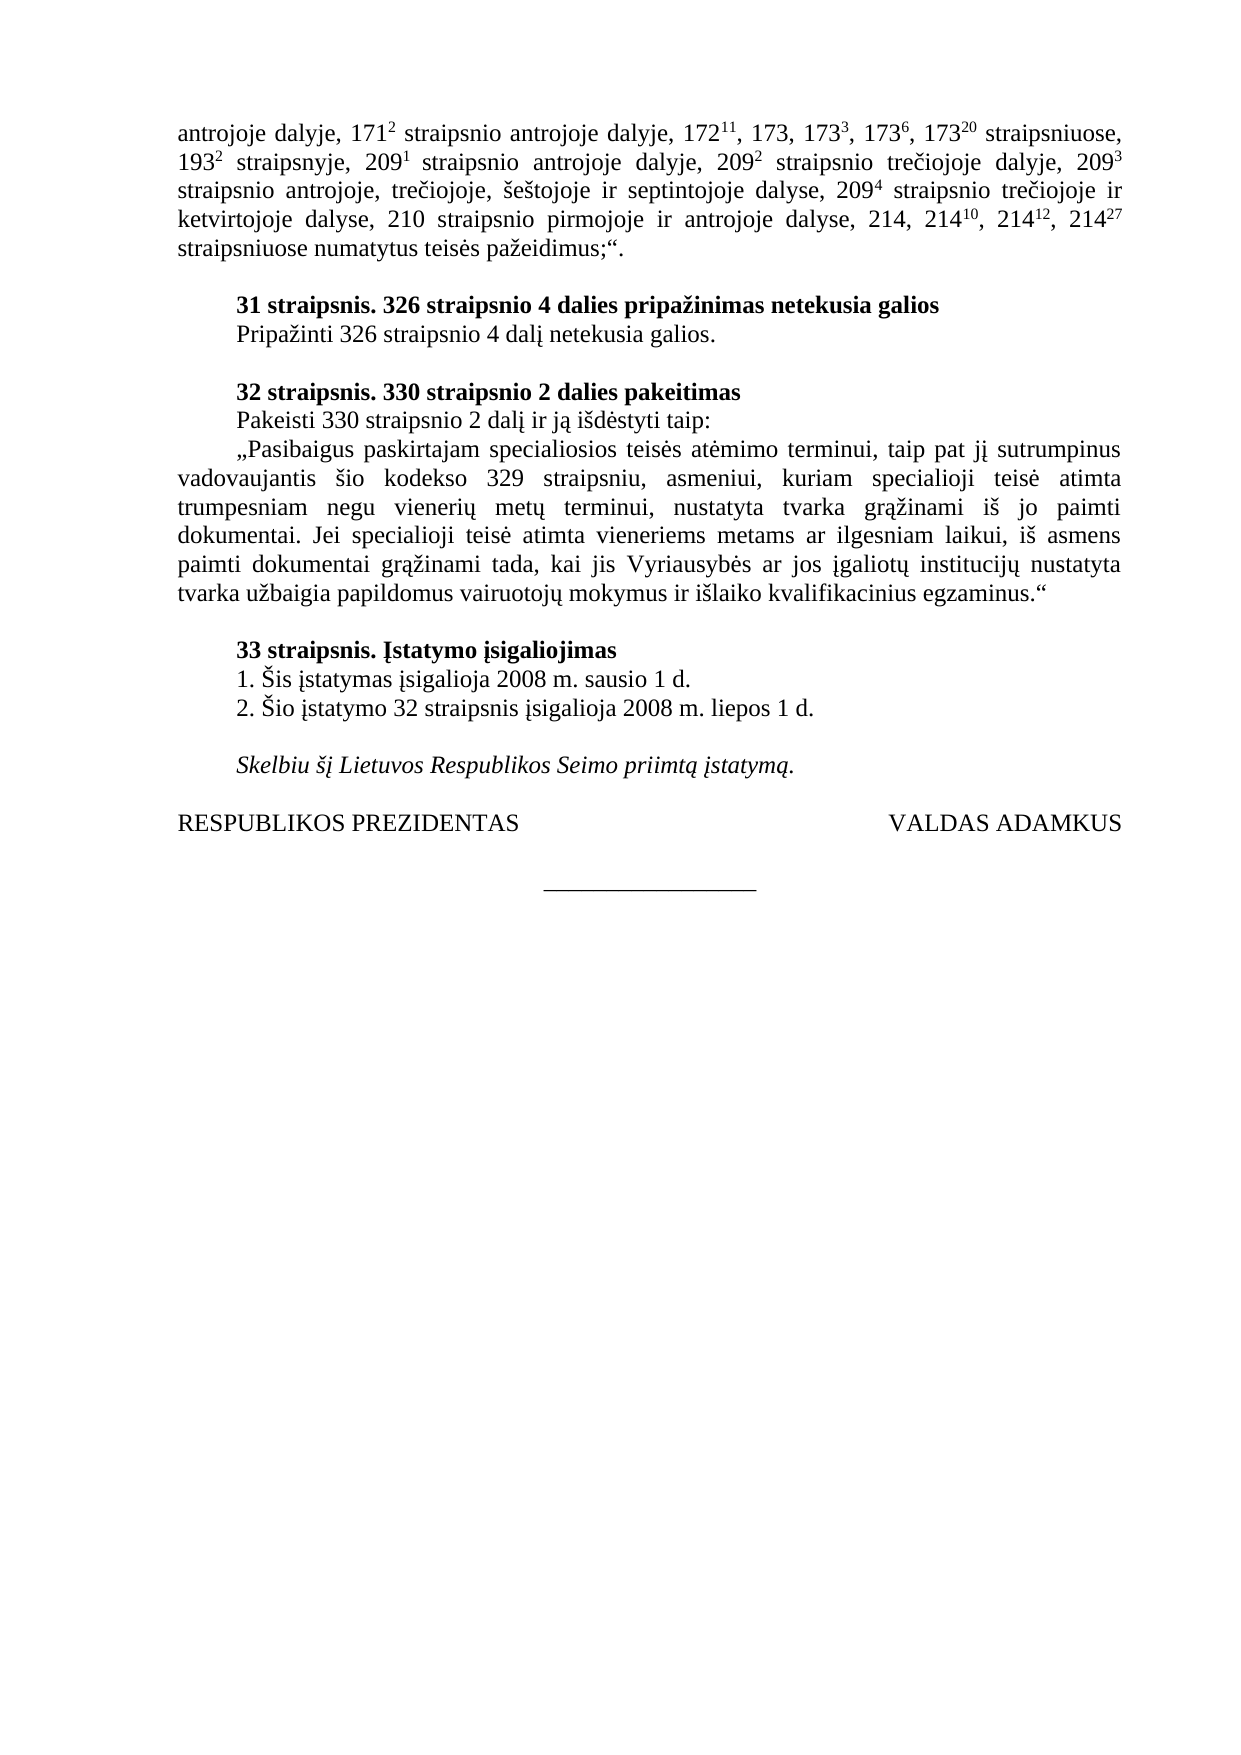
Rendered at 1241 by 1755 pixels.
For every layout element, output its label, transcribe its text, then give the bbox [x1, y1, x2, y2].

text 1. Šis įstatymas įsigalioja 2008 m. sausio 1 d. [177, 664, 1122, 693]
text RESPUBLIKOS PREZIDENTAS VALDAS ADAMKUS [177, 808, 1122, 837]
text _________________ [177, 866, 1122, 894]
text 2. Šio įstatymo 32 straipsnis įsigalioja 2008 m. liepos 1 d. [177, 693, 1122, 722]
text Pripažinti 326 straipsnio 4 dalį netekusia galios. [177, 319, 1122, 348]
text „Pasibaigus paskirtajam specialiosios teisės atėmimo terminui, taip pat jį sutrumpinus vadovaujantis šio kodekso 329 straipsniu, asmeniui, kuriam specialioji teisė atimta trumpesniam negu vienerių metų terminui, nustatyta tvarka grąžinami iš jo paimti dokumentai. Jei specialioji teisė atimta vieneriems metams ar ilgesniam laikui, iš asmens paimti dokumentai grąžinami tada, kai jis Vyriausybės ar jos įgaliotų institucijų nustatyta tvarka užbaigia papildomus vairuotojų mokymus ir išlaiko kvalifikacinius egzaminus.“ [177, 434, 1122, 607]
text 33 straipsnis. Įstatymo įsigaliojimas [177, 636, 1122, 664]
text Skelbiu šį Lietuvos Respublikos Seimo priimtą įstatymą. [177, 751, 1122, 779]
text 31 straipsnis. 326 straipsnio 4 dalies pripažinimas netekusia galios [177, 291, 1122, 319]
text antrojoje dalyje, 1712 straipsnio antrojoje dalyje, 17211, 173, 1733, 1736, 17320 straipsniuose, 1932 straipsnyje, 2091 straipsnio antrojoje dalyje, 2092 straipsnio trečiojoje dalyje, 2093 straipsnio antrojoje, trečiojoje, šeštojoje ir septintojoje dalyse, 2094 straipsnio trečiojoje ir ketvirtojoje dalyse, 210 straipsnio pirmojoje ir antrojoje dalyse, 214, 21410, 21412, 21427 straipsniuose numatytus teisės pažeidimus;“. [177, 118, 1122, 262]
text Pakeisti 330 straipsnio 2 dalį ir ją išdėstyti taip: [177, 406, 1122, 434]
text 32 straipsnis. 330 straipsnio 2 dalies pakeitimas [177, 377, 1122, 406]
